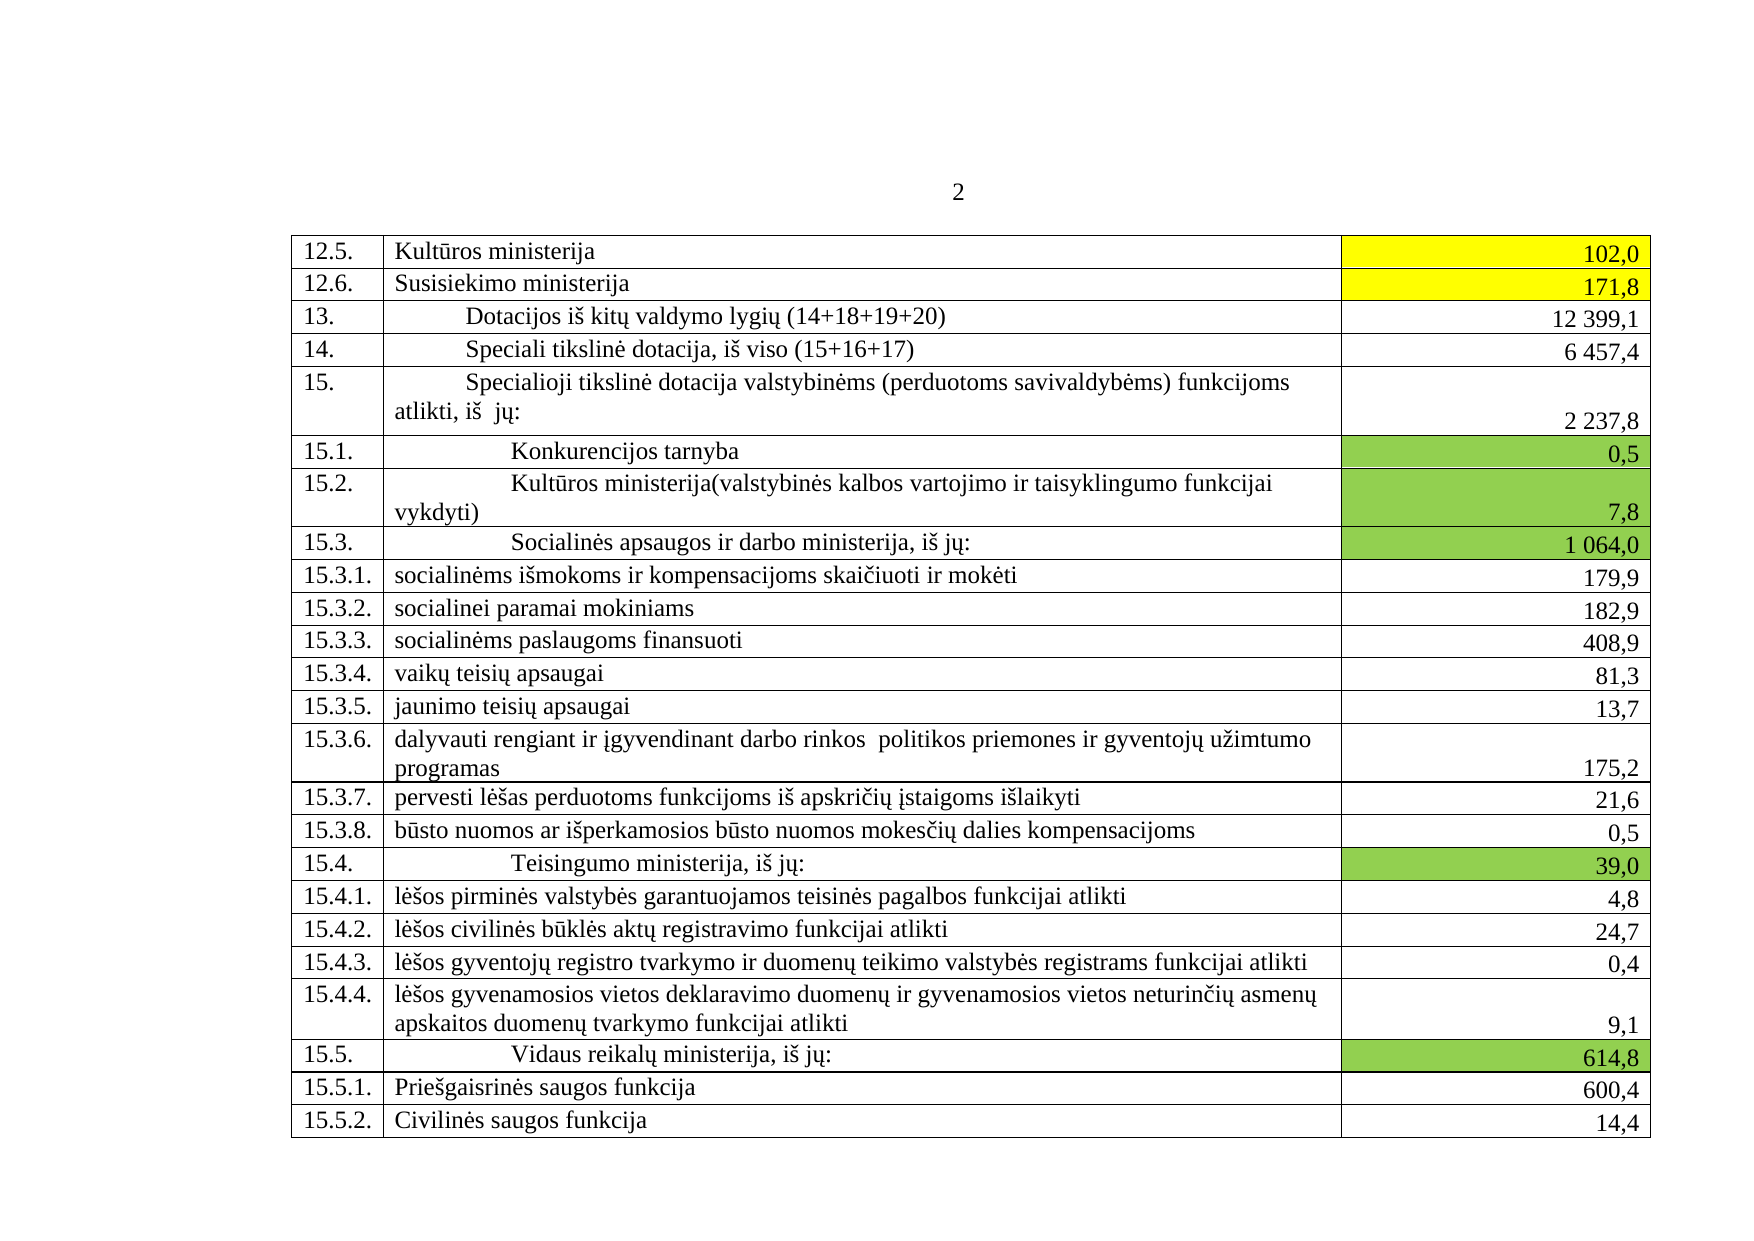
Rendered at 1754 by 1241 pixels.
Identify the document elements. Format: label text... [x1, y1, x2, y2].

table_cell Teisingumo ministerija, iš jų: [384, 848, 1341, 880]
table_cell Socialinės apsaugos ir darbo ministerija, iš jų: [384, 527, 1341, 559]
table_cell 182,9 [1342, 593, 1650, 624]
table_cell Kultūros ministerija [384, 236, 1341, 267]
table_cell 15.4.4. [292, 979, 383, 1038]
table_cell Konkurencijos tarnyba [384, 436, 1341, 467]
table_cell 2 237,8 [1342, 367, 1650, 435]
table_cell 21,6 [1342, 783, 1650, 814]
table_cell 15.3.8. [292, 815, 383, 847]
table_cell 0,4 [1342, 947, 1650, 978]
table_cell Vidaus reikalų ministerija, iš jų: [384, 1040, 1341, 1071]
table_cell 15.4.1. [292, 881, 383, 913]
table_cell 24,7 [1342, 914, 1650, 946]
table_cell 12.6. [292, 269, 383, 300]
table_cell lėšos gyvenamosios vietos deklaravimo duomenų ir gyvenamosios vietos neturinčių asmenų apskaitos duomenų tvarkymo funkcijai atlikti [384, 979, 1341, 1038]
table_cell Kultūros ministerija(valstybinės kalbos vartojimo ir taisyklingumo funkcijai vykdyti) [384, 469, 1341, 526]
table_cell 15.5.2. [292, 1105, 383, 1137]
table_cell Dotacijos iš kitų valdymo lygių (14+18+19+20) [384, 301, 1341, 333]
table_cell 13. [292, 301, 383, 333]
table_cell 15.4. [292, 848, 383, 880]
table_cell 102,0 [1342, 236, 1650, 267]
table_cell 15.3.5. [292, 691, 383, 723]
table_cell Priešgaisrinės saugos funkcija [384, 1073, 1341, 1104]
table_cell pervesti lėšas perduotoms funkcijoms iš apskričių įstaigoms išlaikyti [384, 783, 1341, 814]
table_cell 39,0 [1342, 848, 1650, 880]
table_cell 15.4.2. [292, 914, 383, 946]
table_cell socialinei paramai mokiniams [384, 593, 1341, 624]
table_cell 175,2 [1342, 724, 1650, 781]
table_cell 81,3 [1342, 658, 1650, 690]
table_cell socialinėms paslaugoms finansuoti [384, 626, 1341, 657]
table_cell 15.1. [292, 436, 383, 467]
table_cell 408,9 [1342, 626, 1650, 657]
table_cell 171,8 [1342, 269, 1650, 300]
table_cell Susisiekimo ministerija [384, 269, 1341, 300]
table_cell 4,8 [1342, 881, 1650, 913]
table_cell lėšos pirminės valstybės garantuojamos teisinės pagalbos funkcijai atlikti [384, 881, 1341, 913]
table_cell socialinėms išmokoms ir kompensacijoms skaičiuoti ir mokėti [384, 560, 1341, 592]
table_cell lėšos gyventojų registro tvarkymo ir duomenų teikimo valstybės registrams funkcijai atlikti [384, 947, 1341, 978]
table_cell 0,5 [1342, 436, 1650, 467]
table_cell 13,7 [1342, 691, 1650, 723]
table_cell 614,8 [1342, 1040, 1650, 1071]
table_cell 15.3.2. [292, 593, 383, 624]
table_cell būsto nuomos ar išperkamosios būsto nuomos mokesčių dalies kompensacijoms [384, 815, 1341, 847]
table_cell 15.2. [292, 469, 383, 526]
table_cell 15.3.3. [292, 626, 383, 657]
table_cell 15.3.7. [292, 783, 383, 814]
table_cell 7,8 [1342, 469, 1650, 526]
table_cell 15.3.4. [292, 658, 383, 690]
table_cell Speciali tikslinė dotacija, iš viso (15+16+17) [384, 334, 1341, 366]
table_cell 12 399,1 [1342, 301, 1650, 333]
table_cell 15. [292, 367, 383, 435]
table_cell lėšos civilinės būklės aktų registravimo funkcijai atlikti [384, 914, 1341, 946]
table_cell 1 064,0 [1342, 527, 1650, 559]
table_cell 9,1 [1342, 979, 1650, 1038]
table_cell 14. [292, 334, 383, 366]
table_cell vaikų teisių apsaugai [384, 658, 1341, 690]
table_cell 15.3. [292, 527, 383, 559]
table_cell 15.3.1. [292, 560, 383, 592]
table_cell 15.5.1. [292, 1073, 383, 1104]
table_cell dalyvauti rengiant ir įgyvendinant darbo rinkos politikos priemones ir gyventojų užimtumo programas [384, 724, 1341, 781]
table_cell 15.3.6. [292, 724, 383, 781]
table_cell 0,5 [1342, 815, 1650, 847]
table_cell 15.4.3. [292, 947, 383, 978]
table_cell Specialioji tikslinė dotacija valstybinėms (perduotoms savivaldybėms) funkcijoms atlikti, iš jų: [384, 367, 1341, 435]
table_cell 15.5. [292, 1040, 383, 1071]
table_cell 179,9 [1342, 560, 1650, 592]
table_cell 600,4 [1342, 1073, 1650, 1104]
table_cell jaunimo teisių apsaugai [384, 691, 1341, 723]
table_cell Civilinės saugos funkcija [384, 1105, 1341, 1137]
table_cell 12.5. [292, 236, 383, 267]
table_cell 14,4 [1342, 1105, 1650, 1137]
table_cell 6 457,4 [1342, 334, 1650, 366]
